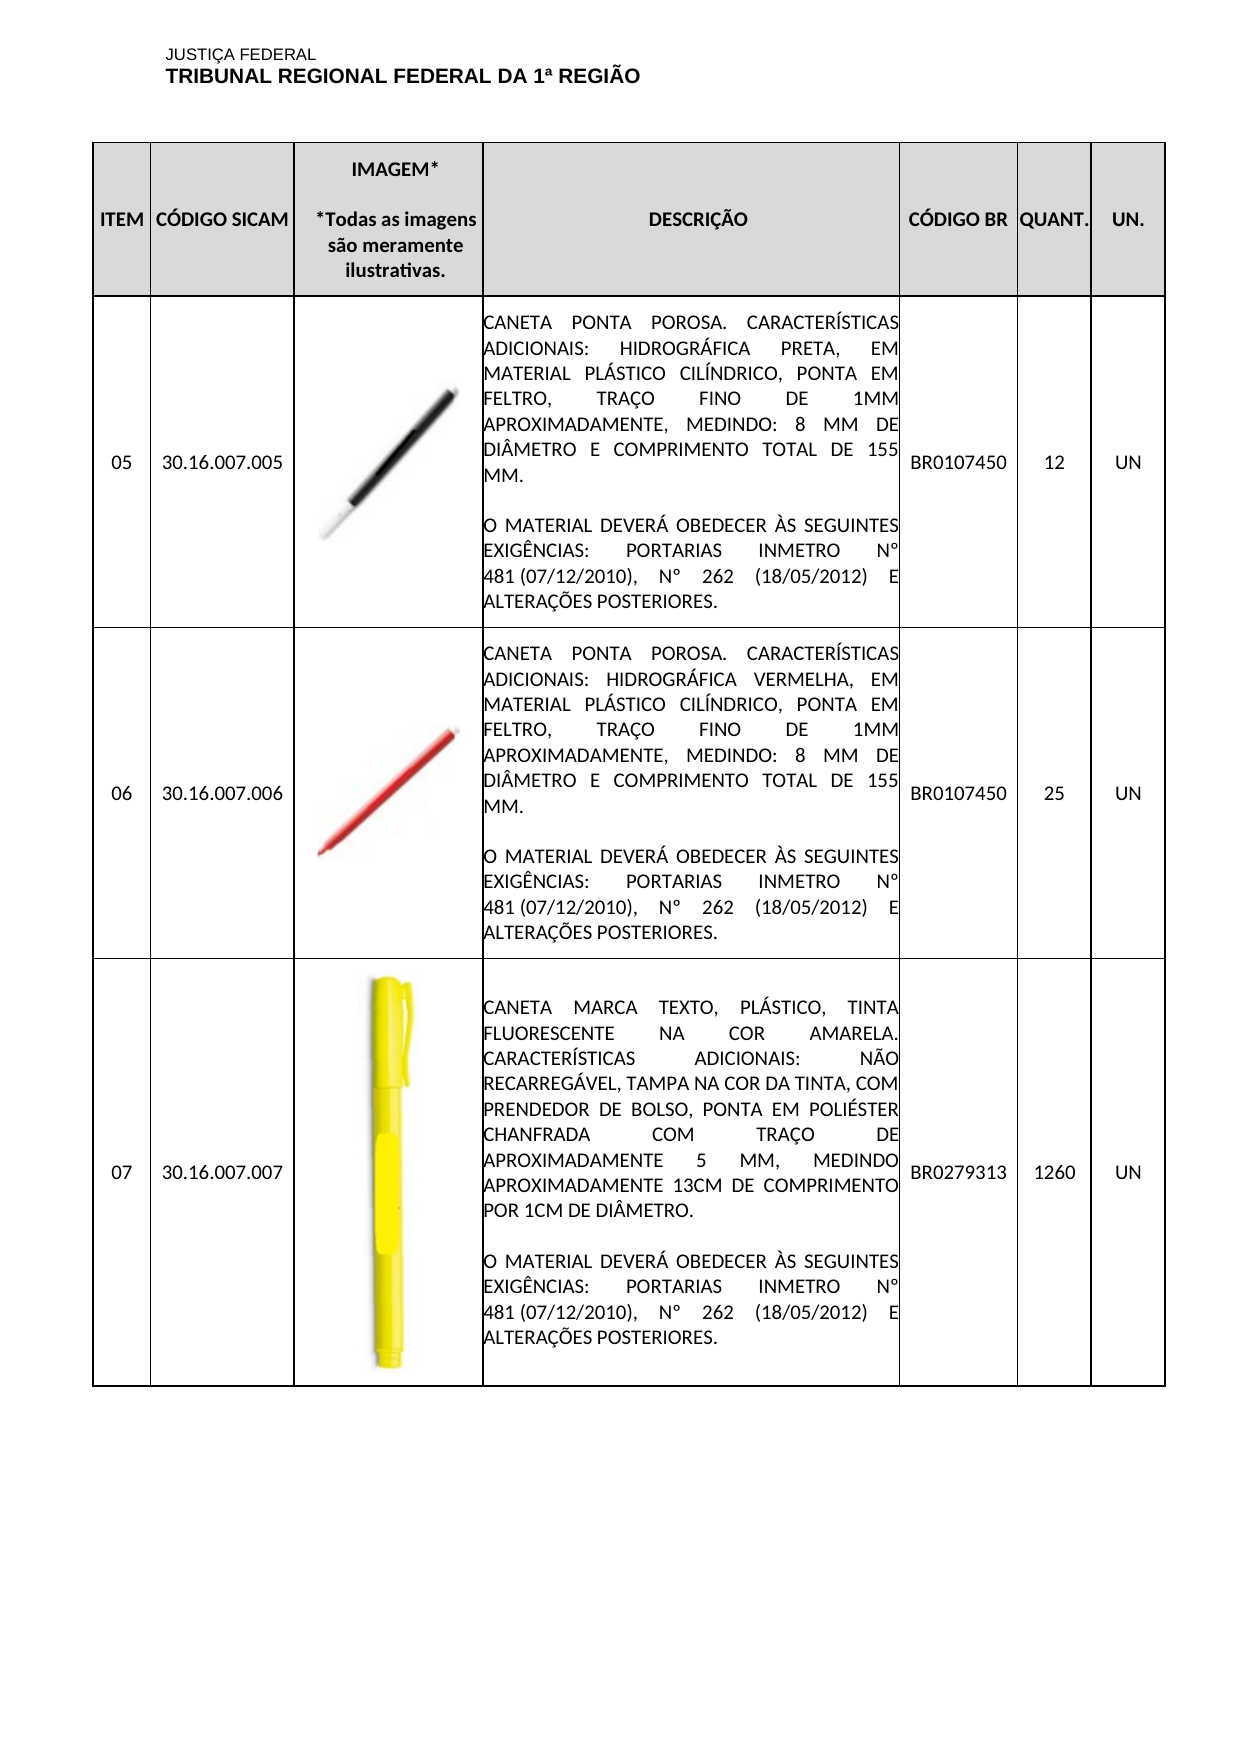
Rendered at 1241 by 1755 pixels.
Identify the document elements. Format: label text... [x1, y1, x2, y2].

table_cell 06 [94, 628, 150, 957]
table_cell CANETA PONTA POROSA. CARACTERÍSTICAS ADICIONAIS: HIDROGRÁFICA PRETA, EM MATERIAL PLÁSTICO CILÍNDRICO, PONTA EM FELTRO, TRAÇO FINO DE 1MM APROXIMADAMENTE, MEDINDO: 8 MM DE DIÂMETRO E COMPRIMENTO TOTAL DE 155 MM. O MATERIAL DEVERÁ OBEDECER ÀS SEGUINTES EXIGÊNCIAS: PORTARIAS INMETRO Nº 481 (07/12/2010), Nº 262 (18/05/2012) E ALTERAÇÕES POSTERIORES. [484, 297, 899, 626]
table_header DESCRIÇÃO [484, 143, 899, 295]
table_cell CANETA PONTA POROSA. CARACTERÍSTICAS ADICIONAIS: HIDROGRÁFICA VERMELHA, EM MATERIAL PLÁSTICO CILÍNDRICO, PONTA EM FELTRO, TRAÇO FINO DE 1MM APROXIMADAMENTE, MEDINDO: 8 MM DE DIÂMETRO E COMPRIMENTO TOTAL DE 155 MM. O MATERIAL DEVERÁ OBEDECER ÀS SEGUINTES EXIGÊNCIAS: PORTARIAS INMETRO Nº 481 (07/12/2010), Nº 262 (18/05/2012) E ALTERAÇÕES POSTERIORES. [484, 628, 899, 957]
table_cell BR0279313 [900, 959, 1017, 1385]
table_header ITEM [94, 143, 150, 295]
table_cell UN [1092, 959, 1164, 1385]
table_header UN. [1092, 143, 1164, 295]
table_header CÓDIGO SICAM [151, 143, 293, 295]
table_header QUANT. [1018, 143, 1090, 295]
table_cell CANETA MARCA TEXTO, PLÁSTICO, TINTA FLUORESCENTE NA COR AMARELA. CARACTERÍSTICAS ADICIONAIS: NÃO RECARREGÁVEL, TAMPA NA COR DA TINTA, COM PRENDEDOR DE BOLSO, PONTA EM POLIÉSTER CHANFRADA COM TRAÇO DE APROXIMADAMENTE 5 MM, MEDINDO APROXIMADAMENTE 13CM DE COMPRIMENTO POR 1CM DE DIÂMETRO. O MATERIAL DEVERÁ OBEDECER ÀS SEGUINTES EXIGÊNCIAS: PORTARIAS INMETRO Nº 481 (07/12/2010), Nº 262 (18/05/2012) E ALTERAÇÕES POSTERIORES. [484, 959, 899, 1385]
table_cell [295, 297, 482, 626]
table_cell UN [1092, 628, 1164, 957]
table_cell [295, 959, 482, 1385]
table_cell 30.16.007.006 [151, 628, 293, 957]
table_header IMAGEM* *Todas as imagens são meramente ilustrativas. [295, 143, 482, 295]
table_cell BR0107450 [900, 297, 1017, 626]
table_cell BR0107450 [900, 628, 1017, 957]
table_cell 30.16.007.007 [151, 959, 293, 1385]
table_cell 05 [94, 297, 150, 626]
table_cell 30.16.007.005 [151, 297, 293, 626]
table_cell [295, 628, 482, 957]
table_cell 12 [1018, 297, 1090, 626]
table_cell 25 [1018, 628, 1090, 957]
table_cell 1260 [1018, 959, 1090, 1385]
table_cell 07 [94, 959, 150, 1385]
table_header CÓDIGO BR [900, 143, 1017, 295]
table_cell UN [1092, 297, 1164, 626]
